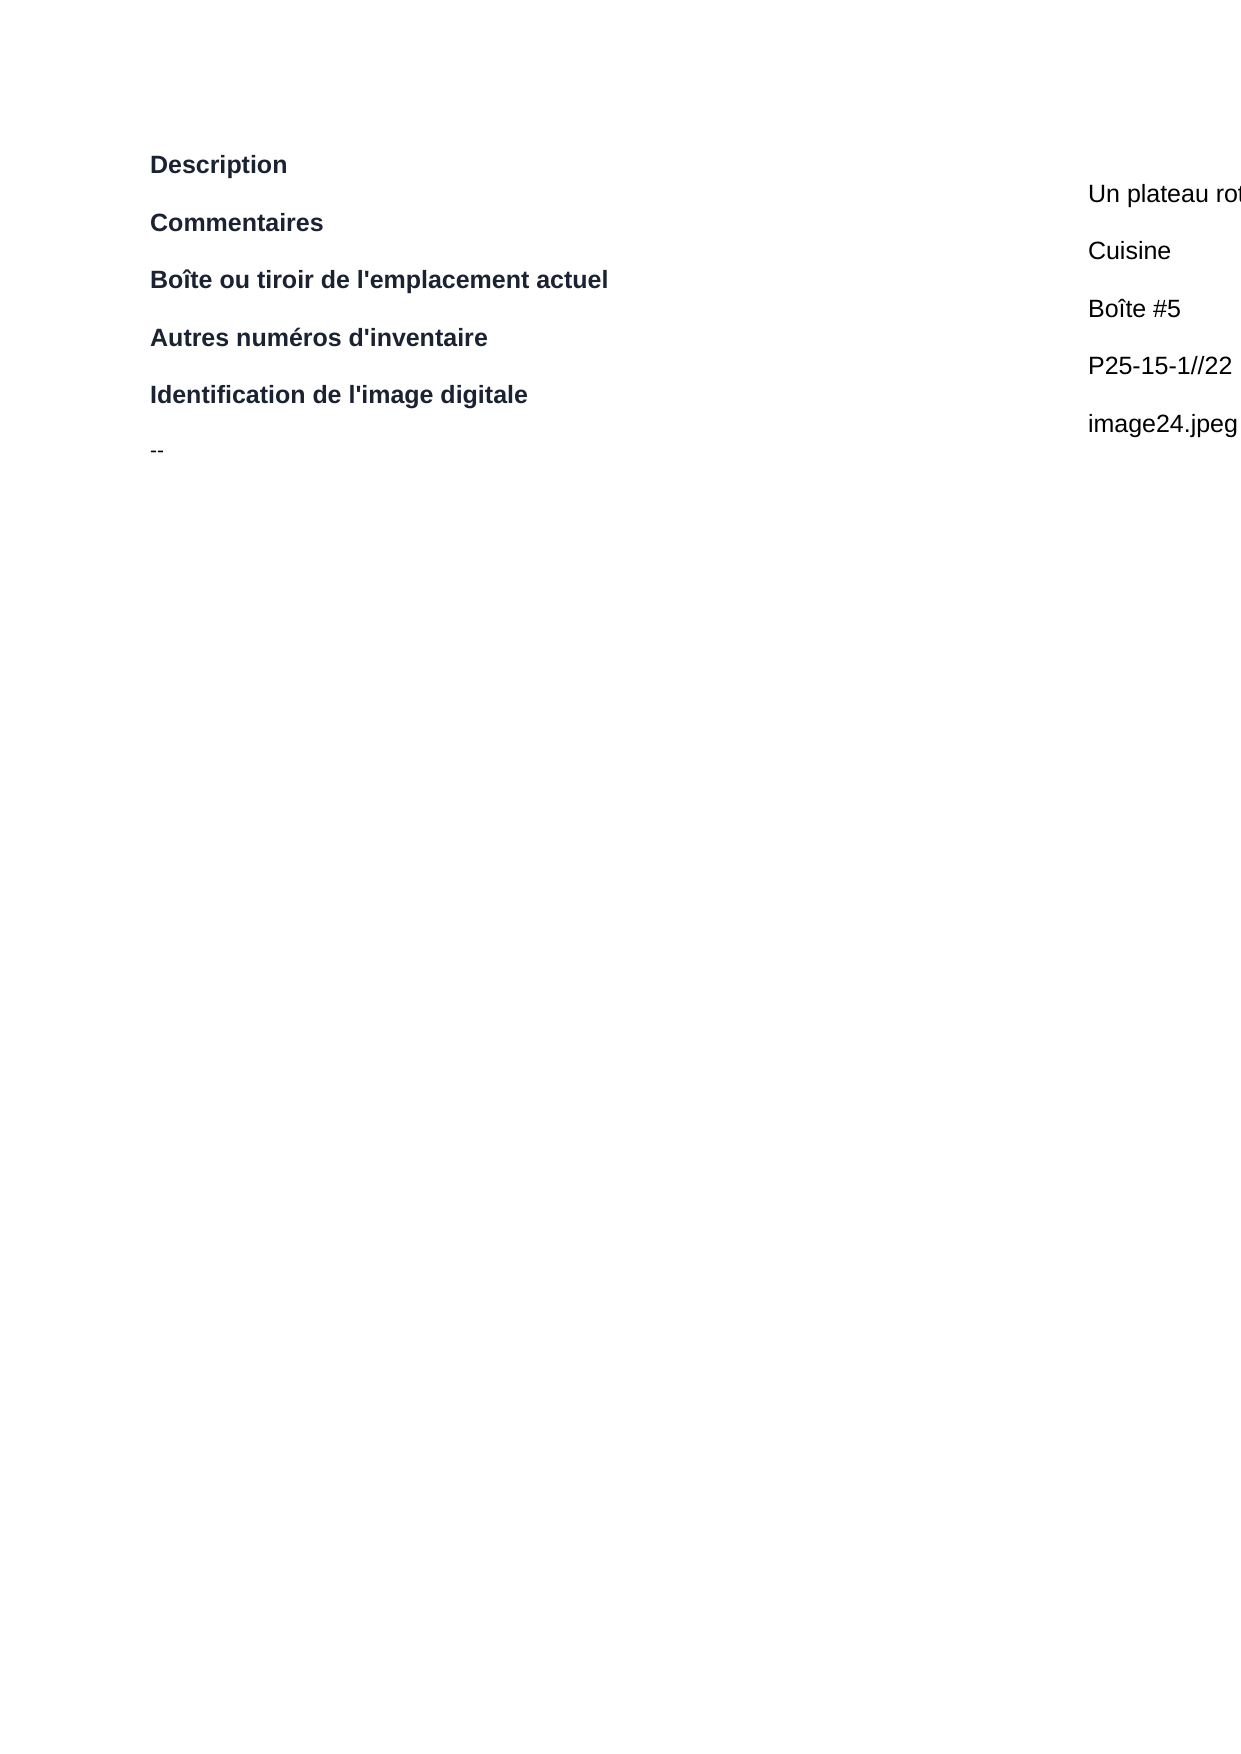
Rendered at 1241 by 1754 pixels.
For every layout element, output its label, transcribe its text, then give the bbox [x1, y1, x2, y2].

text Boîte #5 [1088, 294, 1240, 322]
text -- [150, 437, 1090, 461]
text image24.jpeg [1088, 409, 1240, 437]
text Description [150, 150, 1090, 179]
text Boîte ou tiroir de l'emplacement actuel [150, 265, 1090, 294]
text Commentaires [150, 207, 1090, 236]
text Cuisine [1088, 236, 1240, 265]
text Identification de l'image digitale [150, 380, 1090, 409]
text P25-15-1//22 [1088, 351, 1240, 380]
text Un plateau rotatif en plastique vert pour garnir les gâteaux. [1088, 179, 1240, 207]
text Autres numéros d'inventaire [150, 322, 1090, 351]
